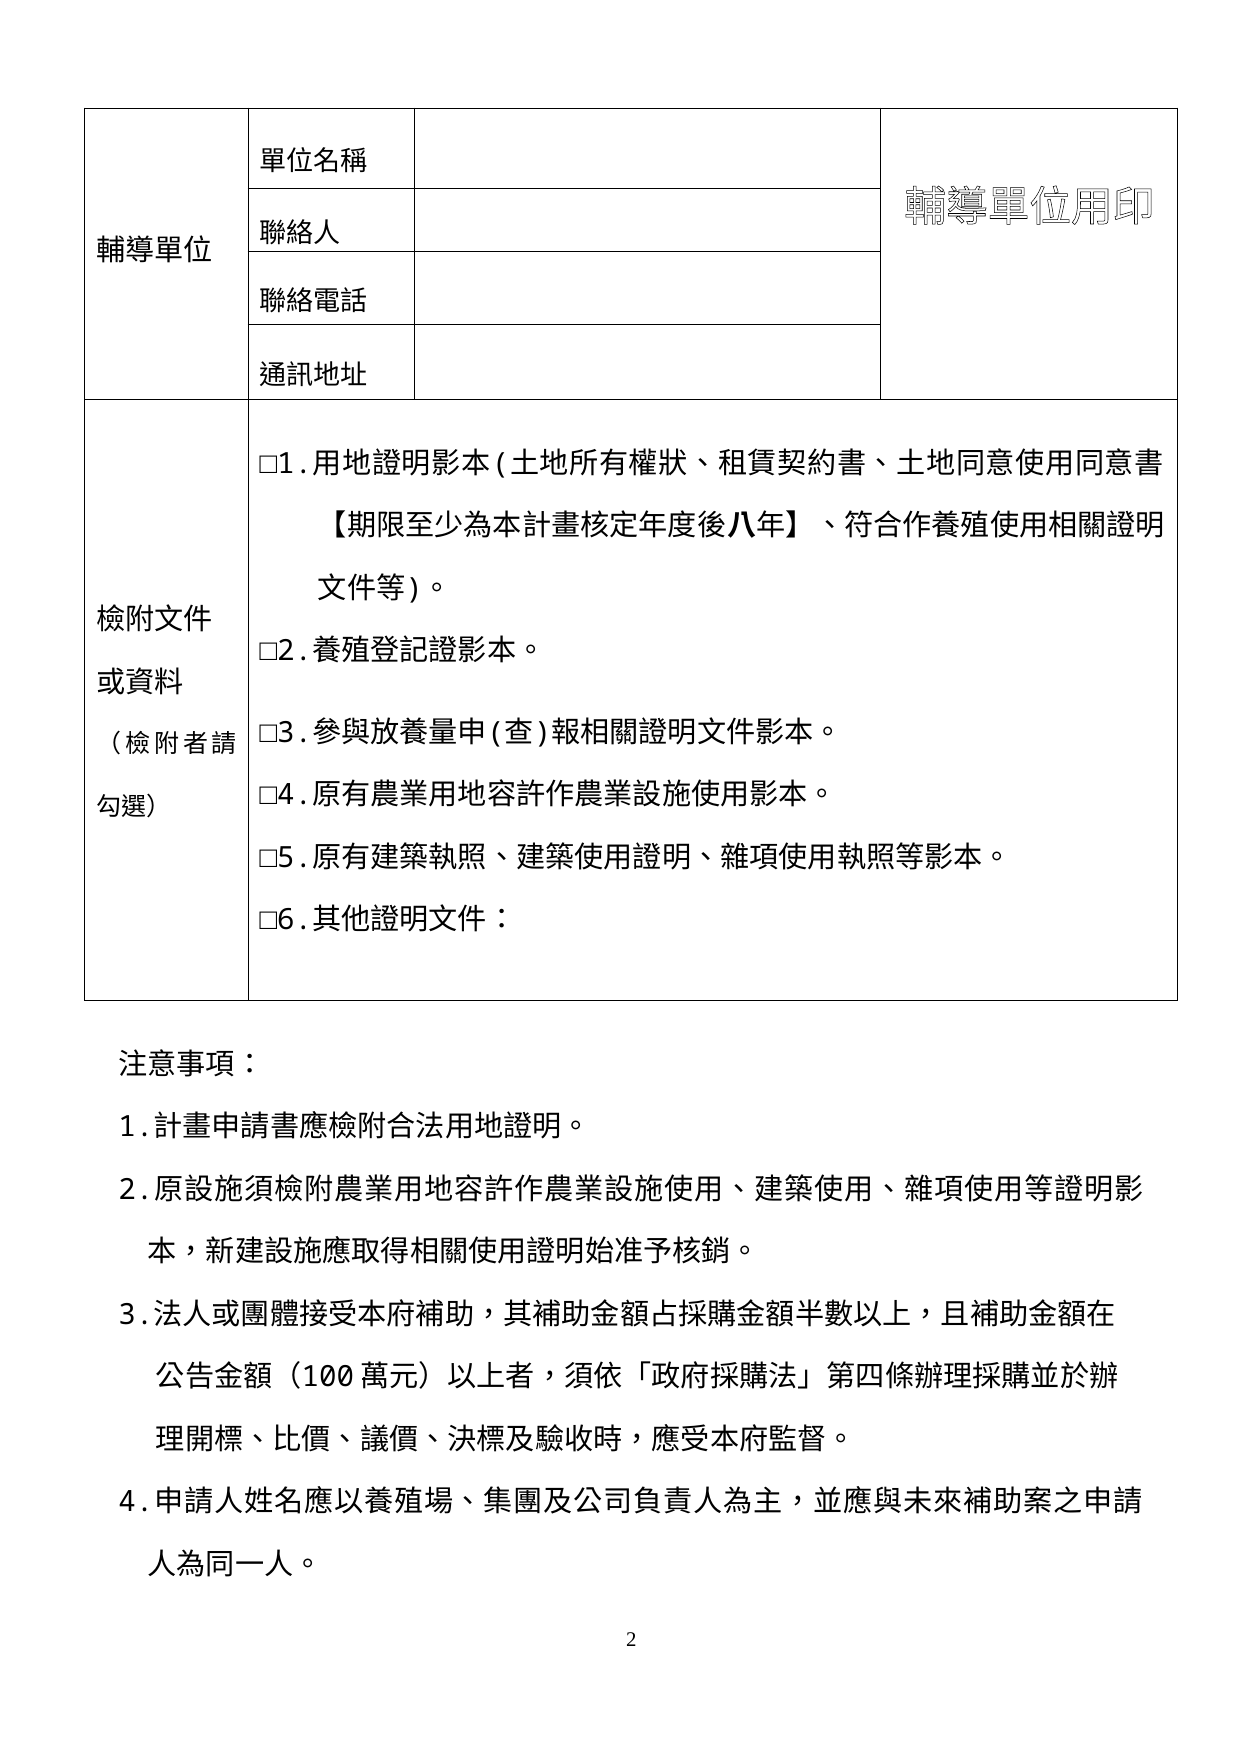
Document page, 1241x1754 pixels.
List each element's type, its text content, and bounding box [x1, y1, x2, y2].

text 注意事項： [118, 1020, 1144, 1082]
text 2.原設施須檢附農業用地容許作農業設施使用、建築使用、雜項使用等證明影本，新建設施應取得相關使用證明始准予核銷。 [118, 1145, 1144, 1270]
table_cell 通訊地址 [249, 325, 414, 399]
table_cell 聯絡電話 [249, 252, 414, 324]
table_cell □1.用地證明影本(土地所有權狀、租賃契約書、土地同意使用同意書【期限至少為本計畫核定年度後八年】、符合作養殖使用相關證明文件等)。 □2.養殖登記證影本。 □3.參與放養量申(查)報相關證明文件影本。 □4.原有農業用地容許作農業設施使用影本。 □5.原有建築執照、建築使用證明、雜項使用執照等影本。 □6.其他證明文件： [249, 400, 1177, 1000]
table_cell [415, 325, 880, 399]
table_cell 檢附文件 或資料 （檢附者請勾選） [85, 400, 248, 1000]
table_cell [415, 109, 880, 188]
text 3.法人或團體接受本府補助，其補助金額占採購金額半數以上，且補助金額在公告金額（100萬元）以上者，須依「政府採購法」第四條辦理採購並於辦理開標、比價、議價、決標及驗收時，應受本府監督。 [118, 1270, 1144, 1457]
table_cell [415, 252, 880, 324]
table_cell [415, 189, 880, 251]
text 1.計畫申請書應檢附合法用地證明。 [118, 1082, 1144, 1145]
text 4.申請人姓名應以養殖場、集團及公司負責人為主，並應與未來補助案之申請人為同一人。 [118, 1457, 1144, 1582]
table_cell 輔導單位 [85, 109, 248, 399]
table_cell 聯絡人 [249, 189, 414, 251]
table_cell 單位名稱 [249, 109, 414, 188]
table_cell 輔導單位用印 [881, 109, 1177, 399]
